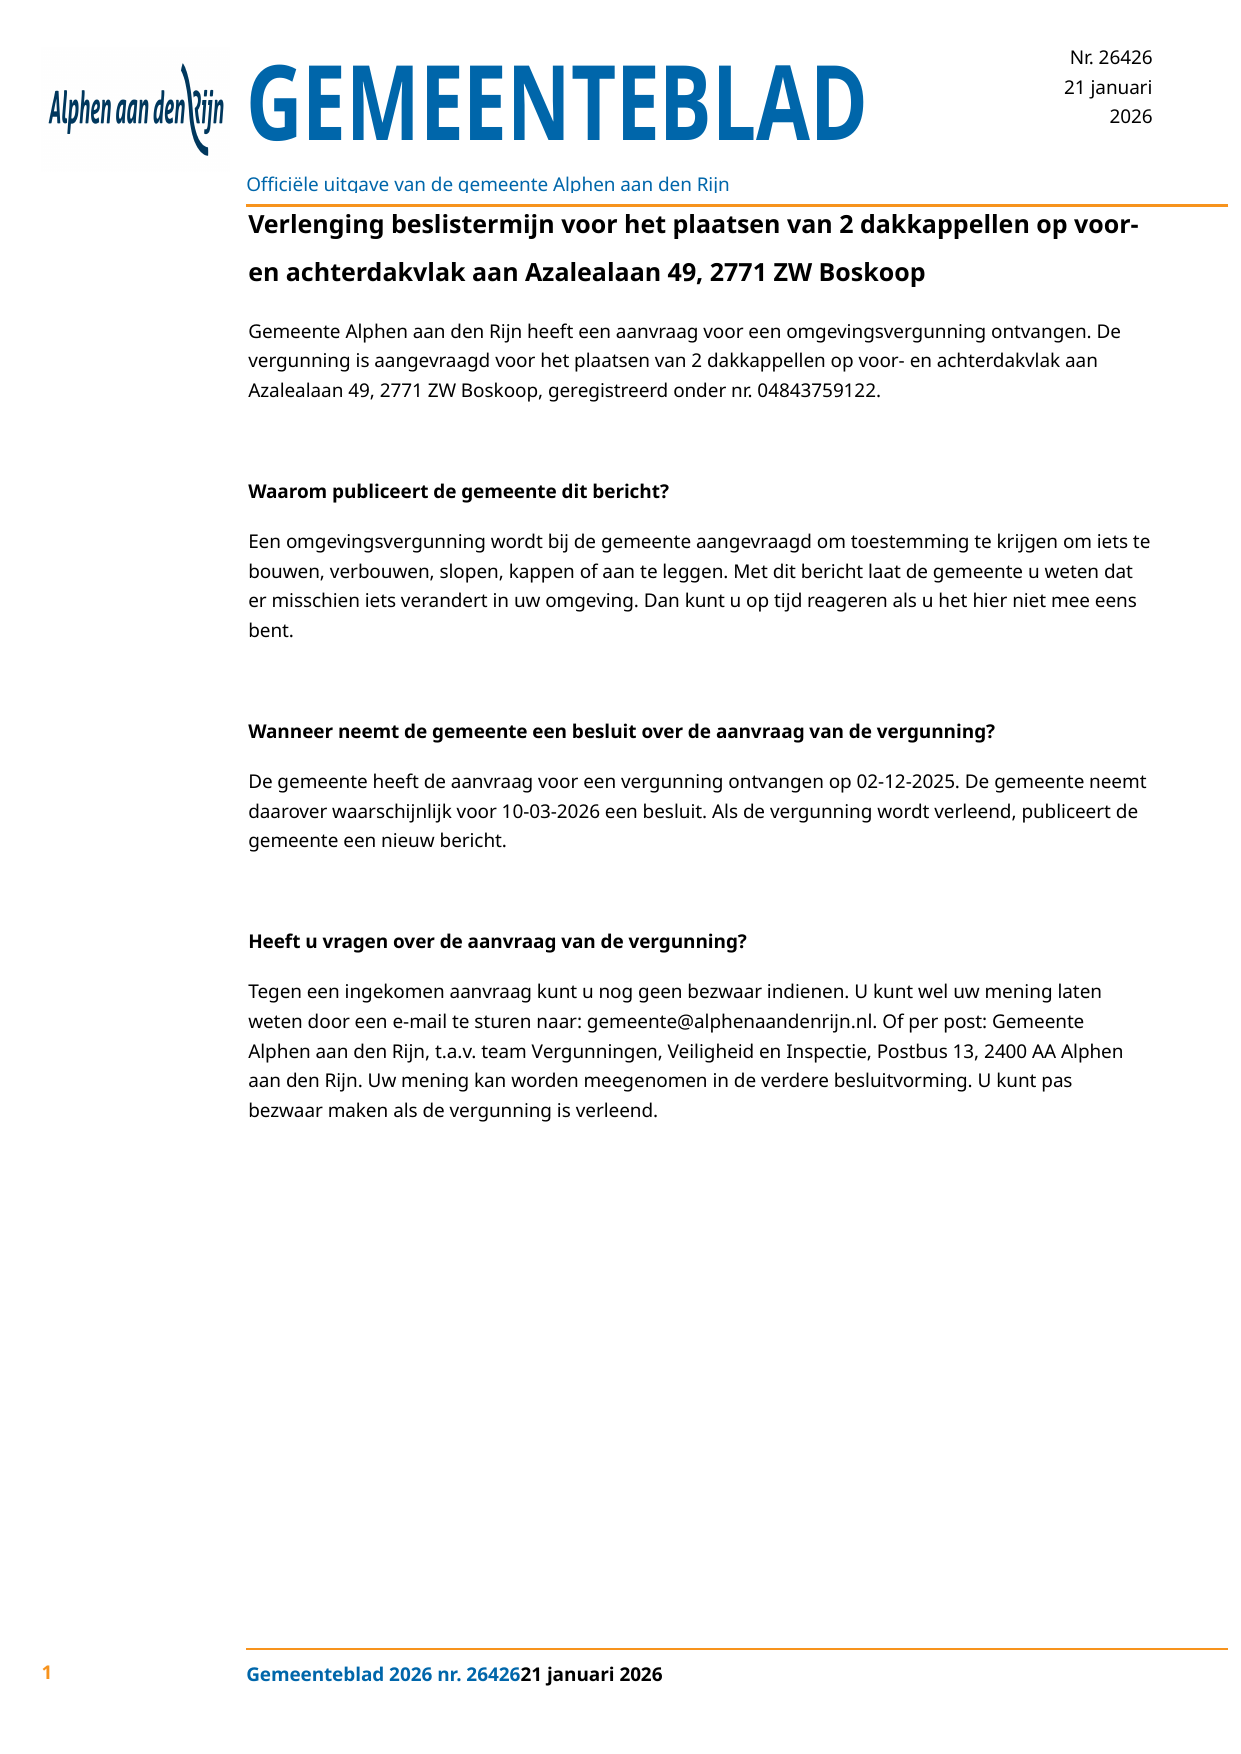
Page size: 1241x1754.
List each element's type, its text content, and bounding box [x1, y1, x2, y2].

text Gemeente Alphen aan den Rijn heeft een aanvraag voor een omgevingsvergunning ontvangen. De vergunning is aangevraagd voor het plaatsen van 2 dakkappellen op voor- en achterdakvlak aan Azalealaan 49, 2771 ZW Boskoop, geregistreerd onder nr. 04843759122. [248, 318, 1152, 403]
text Verlenging beslistermijn voor het plaatsen van 2 dakkappellen op voor- en achterdakvlak aan Azalealaan 49, 2771 ZW Boskoop [248, 207, 1152, 288]
text Tegen een ingekomen aanvraag kunt u nog geen bezwaar indienen. U kunt wel uw mening laten weten door een e-mail te sturen naar: gemeente@alphenaandenrijn.nl. Of per post: Gemeente Alphen aan den Rijn, t.a.v. team Vergunningen, Veiligheid en Inspectie, Postbus 13, 2400 AA Alphen aan den Rijn. Uw mening kan worden meegenomen in de verdere besluitvorming. U kunt pas bezwaar maken als de vergunning is verleend. [248, 979, 1152, 1123]
picture [41, 47, 231, 172]
text Wanneer neemt de gemeente een besluit over de aanvraag van de vergunning? [248, 718, 1152, 744]
text De gemeente heeft de aanvraag voor een vergunning ontvangen op 02-12-2025. De gemeente neemt daarover waarschijnlijk voor 10-03-2026 een besluit. Als de vergunning wordt verleend, publiceert de gemeente een nieuw bericht. [248, 768, 1152, 853]
text Waarom publiceert de gemeente dit bericht? [248, 478, 1152, 504]
text Een omgevingsvergunning wordt bij de gemeente aangevraagd om toestemming te krijgen om iets te bouwen, verbouwen, slopen, kappen of aan te leggen. Met dit bericht laat de gemeente u weten dat er misschien iets verandert in uw omgeving. Dan kunt u op tijd reageren als u het hier niet mee eens bent. [248, 528, 1152, 643]
text Heeft u vragen over de aanvraag van de vergunning? [248, 928, 1152, 954]
